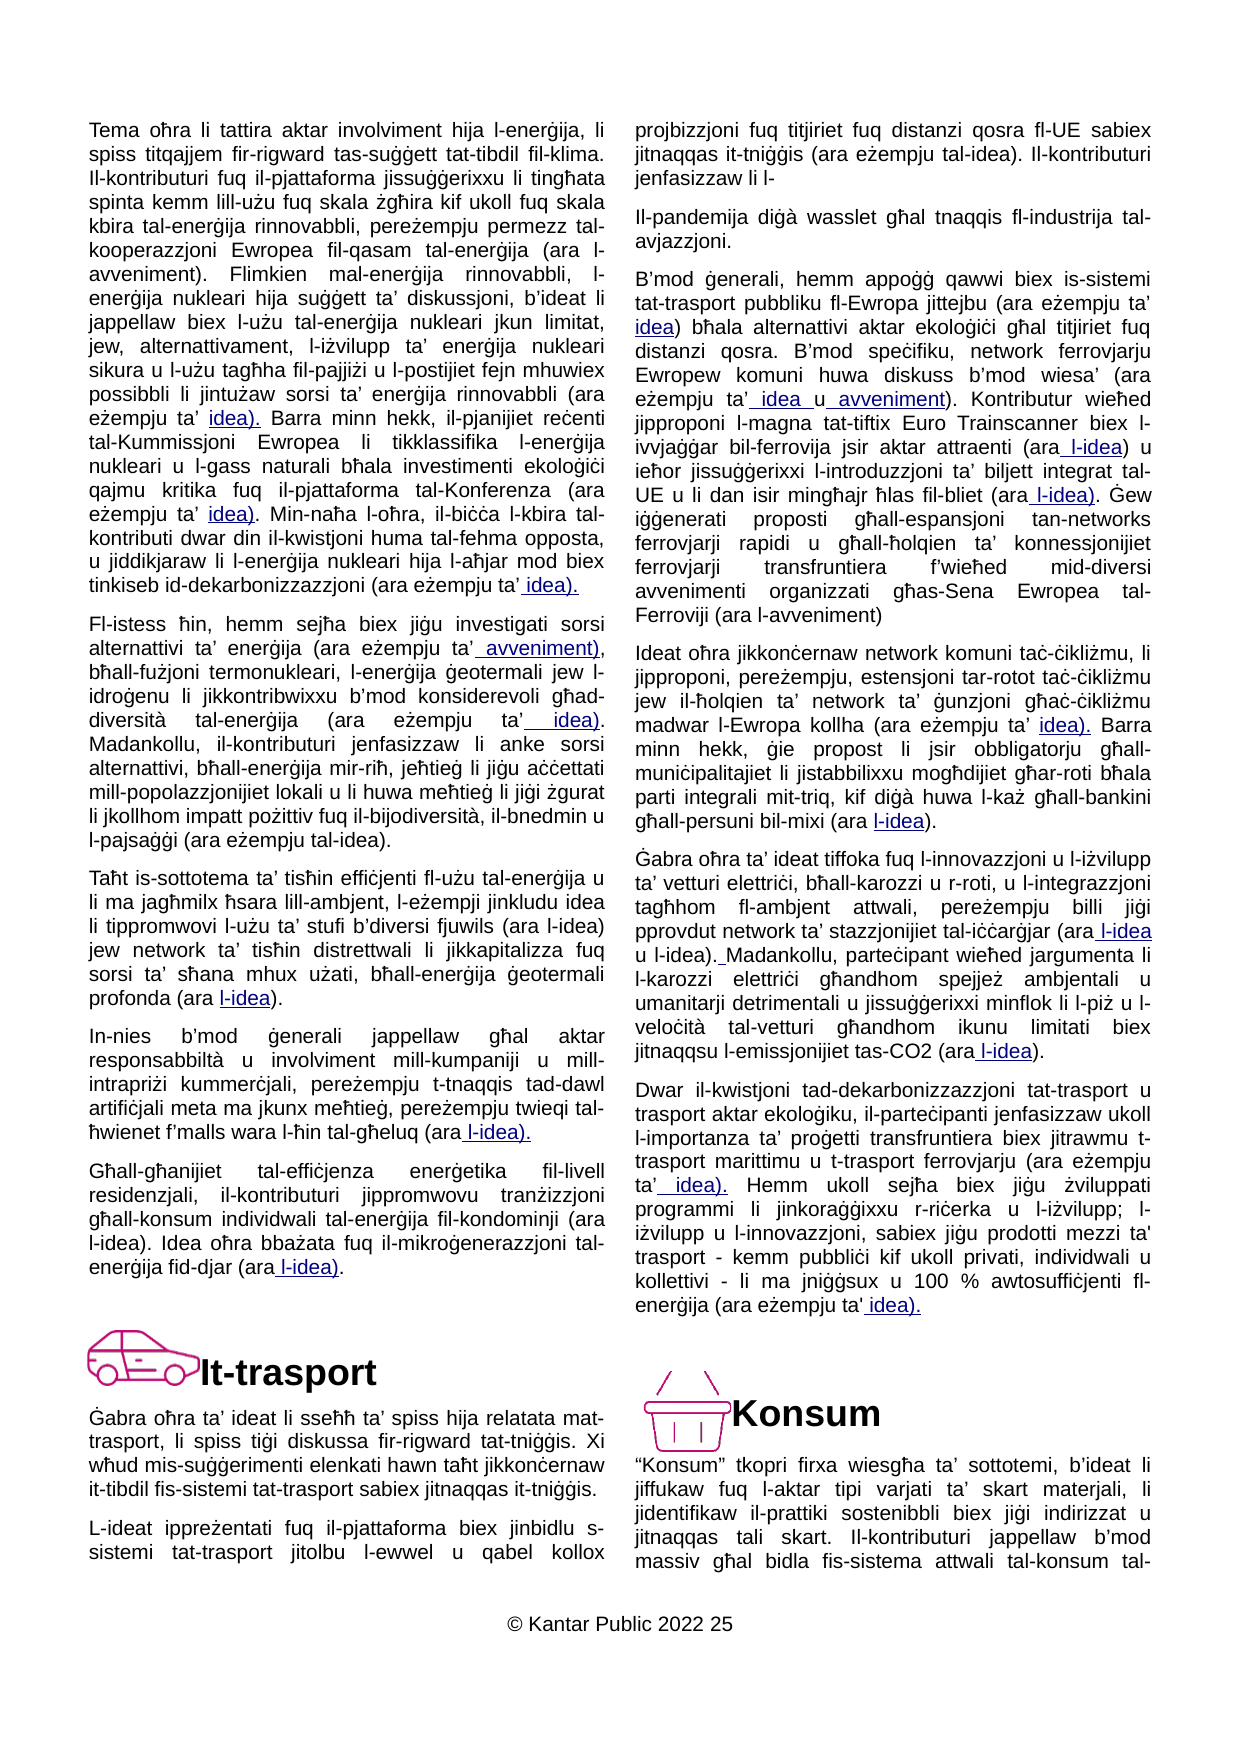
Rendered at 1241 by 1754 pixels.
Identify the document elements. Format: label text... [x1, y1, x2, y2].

text Ġabra oħra ta’ ideat tiffoka fuq l-innovazzjoni u l-iżvilupp ta’ vetturi elettriċi, bħall-karozzi u r-roti, u l-integrazzjoni tagħhom fl-ambjent attwali, pereżempju billi jiġi pprovdut network ta’ stazzjonijiet tal-iċċarġjar (ara l-idea u l-idea). Madankollu, parteċipant wieħed jargumenta li l-karozzi elettriċi għandhom spejjeż ambjentali u umanitarji detrimentali u jissuġġerixxi minflok li l-piż u l-veloċità tal-vetturi għandhom ikunu limitati biex jitnaqqsu l-emissjonijiet tas-CO2 (ara l-idea). [635, 847, 1152, 1063]
text B’mod ġenerali, hemm appoġġ qawwi biex is-sistemi tat-trasport pubbliku fl-Ewropa jittejbu (ara eżempju ta’ idea) bħala alternattivi aktar ekoloġiċi għal titjiriet fuq distanzi qosra. B’mod speċifiku, network ferrovjarju Ewropew komuni huwa diskuss b’mod wiesa’ (ara eżempju ta’ idea u avveniment). Kontributur wieħed jipproponi l-magna tat-tiftix Euro Trainscanner biex l-ivvjaġġar bil-ferrovija jsir aktar attraenti (ara l-idea) u ieħor jissuġġerixxi l-introduzzjoni ta’ biljett integrat tal-UE u li dan isir mingħajr ħlas fil-bliet (ara l-idea). Ġew iġġenerati proposti għall-espansjoni tan-networks ferrovjarji rapidi u għall-ħolqien ta’ konnessjonijiet ferrovjarji transfruntiera f’wieħed mid-diversi avvenimenti organizzati għas-Sena Ewropea tal-Ferroviji (ara l-avveniment) [635, 267, 1152, 626]
text Għall-għanijiet tal-effiċjenza enerġetika fil-livell residenzjali, il-kontributuri jippromwovu tranżizzjoni għall-konsum individwali tal-enerġija fil-kondominji (ara l-idea). Idea oħra bbażata fuq il-mikroġenerazzjoni tal-enerġija fid-djar (ara l-idea). [88, 1159, 605, 1278]
text projbizzjoni fuq titjiriet fuq distanzi qosra fl-UE sabiex jitnaqqas it-tniġġis (ara eżempju tal-idea). Il-kontributuri jenfasizzaw li l- [635, 118, 1152, 190]
subtitle [635, 1391, 643, 1434]
subtitle Konsum [732, 1391, 1152, 1434]
picture [643, 1371, 732, 1452]
text Il-pandemija diġà wasslet għal tnaqqis fl-industrija tal-avjazzjoni. [635, 204, 1152, 252]
subtitle It-trasport [88, 1350, 605, 1393]
text In-nies b’mod ġenerali jappellaw għal aktar responsabbiltà u involviment mill-kumpaniji u mill-intrapriżi kummerċjali, pereżempju t-tnaqqis tad-dawl artifiċjali meta ma jkunx meħtieġ, pereżempju twieqi tal-ħwienet f’malls wara l-ħin tal-għeluq (ara l-idea). [88, 1024, 605, 1144]
text “Konsum” tkopri firxa wiesgħa ta’ sottotemi, b’ideat li jiffukaw fuq l-aktar tipi varjati ta’ skart materjali, li jidentifikaw il-prattiki sostenibbli biex jiġi indirizzat u jitnaqqas tali skart. Il-kontributuri jappellaw b’mod massiv għal bidla fis-sistema attwali tal-konsum tal- [635, 1453, 1152, 1572]
text Dwar il-kwistjoni tad-dekarbonizzazzjoni tat-trasport u trasport aktar ekoloġiku, il-parteċipanti jenfasizzaw ukoll l-importanza ta’ proġetti transfruntiera biex jitrawmu t-trasport marittimu u t-trasport ferrovjarju (ara eżempju ta’ idea). Hemm ukoll sejħa biex jiġu żviluppati programmi li jinkoraġġixxu r-riċerka u l-iżvilupp; l-iżvilupp u l-innovazzjoni, sabiex jiġu prodotti mezzi ta' trasport - kemm pubbliċi kif ukoll privati, individwali u kollettivi - li ma jniġġsux u 100 % awtosuffiċjenti fl-enerġija (ara eżempju ta' idea). [635, 1077, 1152, 1317]
text Taħt is-sottotema ta’ tisħin effiċjenti fl-użu tal-enerġija u li ma jagħmilx ħsara lill-ambjent, l-eżempji jinkludu idea li tippromwovi l-użu ta’ stufi b’diversi fjuwils (ara l-idea) jew network ta’ tisħin distrettwali li jikkapitalizza fuq sorsi ta’ sħana mhux użati, bħall-enerġija ġeotermali profonda (ara l-idea). [88, 866, 605, 1010]
text L-ideat ippreżentati fuq il-pjattaforma biex jinbidlu s-sistemi tat-trasport jitolbu l-ewwel u qabel kollox [88, 1516, 605, 1564]
text Ideat oħra jikkonċernaw network komuni taċ-ċikliżmu, li jipproponi, pereżempju, estensjoni tar-rotot taċ-ċikliżmu jew il-ħolqien ta’ network ta’ ġunzjoni għaċ-ċikliżmu madwar l-Ewropa kollha (ara eżempju ta’ idea). Barra minn hekk, ġie propost li jsir obbligatorju għall-muniċipalitajiet li jistabbilixxu mogħdijiet għar-roti bħala parti integrali mit-triq, kif diġà huwa l-każ għall-bankini għall-persuni bil-mixi (ara l-idea). [635, 641, 1152, 833]
text Tema oħra li tattira aktar involviment hija l-enerġija, li spiss titqajjem fir-rigward tas-suġġett tat-tibdil fil-klima. Il-kontributuri fuq il-pjattaforma jissuġġerixxu li tingħata spinta kemm lill-użu fuq skala żgħira kif ukoll fuq skala kbira tal-enerġija rinnovabbli, pereżempju permezz tal-kooperazzjoni Ewropea fil-qasam tal-enerġija (ara l-avveniment). Flimkien mal-enerġija rinnovabbli, l-enerġija nukleari hija suġġett ta’ diskussjoni, b’ideat li jappellaw biex l-użu tal-enerġija nukleari jkun limitat, jew, alternattivament, l-iżvilupp ta’ enerġija nukleari sikura u l-użu tagħha fil-pajjiżi u l-postijiet fejn mhuwiex possibbli li jintużaw sorsi ta’ enerġija rinnovabbli (ara eżempju ta’ idea). Barra minn hekk, il-pjanijiet reċenti tal-Kummissjoni Ewropea li tikklassifika l-enerġija nukleari u l-gass naturali bħala investimenti ekoloġiċi qajmu kritika fuq il-pjattaforma tal-Konferenza (ara eżempju ta’ idea). Min-naħa l-oħra, il-biċċa l-kbira tal-kontributi dwar din il-kwistjoni huma tal-fehma opposta, u jiddikjaraw li l-enerġija nukleari hija l-aħjar mod biex tinkiseb id-dekarbonizzazzjoni (ara eżempju ta’ idea). [88, 118, 605, 597]
text Ġabra oħra ta’ ideat li sseħħ ta’ spiss hija relatata mat-trasport, li spiss tiġi diskussa fir-rigward tat-tniġġis. Xi wħud mis-suġġerimenti elenkati hawn taħt jikkonċernaw it-tibdil fis-sistemi tat-trasport sabiex jitnaqqas it-tniġġis. [88, 1405, 605, 1501]
text Fl-istess ħin, hemm sejħa biex jiġu investigati sorsi alternattivi ta’ enerġija (ara eżempju ta’ avveniment), bħall-fużjoni termonukleari, l-enerġija ġeotermali jew l-idroġenu li jikkontribwixxu b’mod konsiderevoli għad-diversità tal-enerġija (ara eżempju ta’ idea). Madankollu, il-kontributuri jenfasizzaw li anke sorsi alternattivi, bħall-enerġija mir-riħ, jeħtieġ li jiġu aċċettati mill-popolazzjonijiet lokali u li huwa meħtieġ li jiġi żgurat li jkollhom impatt pożittiv fuq il-bijodiversità, il-bnedmin u l-pajsaġġi (ara eżempju tal-idea). [88, 612, 605, 851]
picture [87, 1330, 200, 1386]
